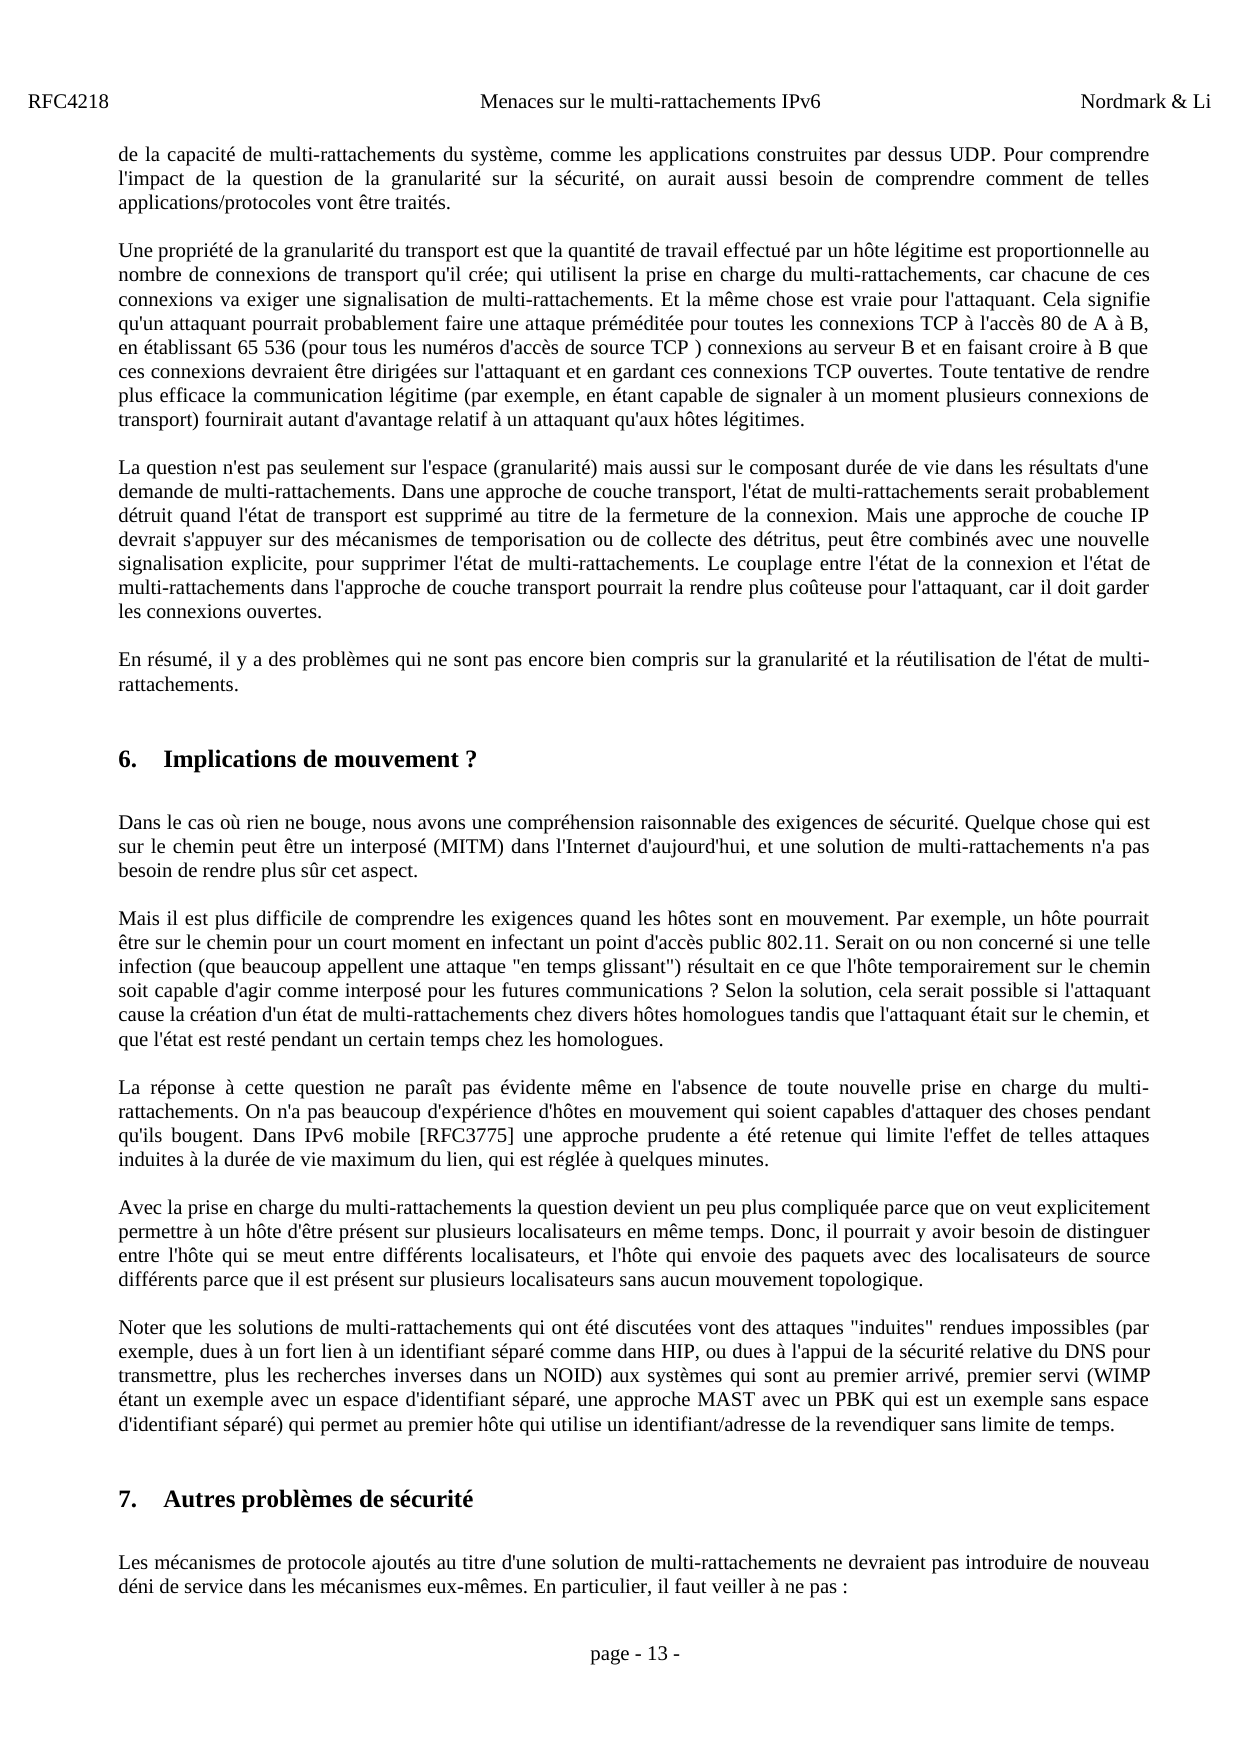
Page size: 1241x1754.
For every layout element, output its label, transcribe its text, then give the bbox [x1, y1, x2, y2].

text La question n'est pas seulement sur l'espace (granularité) mais aussi sur le composant durée de vie dans les résultats d'une demande de multi-rattachements. Dans une approche de couche transport, l'état de multi-rattachements serait probablement détruit quand l'état de transport est supprimé au titre de la fermeture de la connexion. Mais une approche de couche IP devrait s'appuyer sur des mécanismes de temporisation ou de collecte des détritus, peut être combinés avec une nouvelle signalisation explicite, pour supprimer l'état de multi-rattachements. Le couplage entre l'état de la connexion et l'état de multi-rattachements dans l'approche de couche transport pourrait la rendre plus coûteuse pour l'attaquant, car il doit garder les connexions ouvertes. [118, 455, 1152, 623]
text En résumé, il y a des problèmes qui ne sont pas encore bien compris sur la granularité et la réutilisation de l'état de multi-rattachements. [118, 647, 1152, 696]
text Mais il est plus difficile de comprendre les exigences quand les hôtes sont en mouvement. Par exemple, un hôte pourrait être sur le chemin pour un court moment en infectant un point d'accès public 802.11. Serait on ou non concerné si une telle infection (que beaucoup appellent une attaque "en temps glissant") résultait en ce que l'hôte temporairement sur le chemin soit capable d'agir comme interposé pour les futures communications ? Selon la solution, cela serait possible si l'attaquant cause la création d'un état de multi-rattachements chez divers hôtes homologues tandis que l'attaquant était sur le chemin, et que l'état est resté pendant un certain temps chez les homologues. [118, 906, 1152, 1051]
text Une propriété de la granularité du transport est que la quantité de travail effectué par un hôte légitime est proportionnelle au nombre de connexions de transport qu'il crée; qui utilisent la prise en charge du multi-rattachements, car chacune de ces connexions va exiger une signalisation de multi-rattachements. Et la même chose est vraie pour l'attaquant. Cela signifie qu'un attaquant pourrait probablement faire une attaque préméditée pour toutes les connexions TCP à l'accès 80 de A à B, en établissant 65 536 (pour tous les numéros d'accès de source TCP ) connexions au serveur B et en faisant croire à B que ces connexions devraient être dirigées sur l'attaquant et en gardant ces connexions TCP ouvertes. Toute tentative de rendre plus efficace la communication légitime (par exemple, en étant capable de signaler à un moment plusieurs connexions de transport) fournirait autant d'avantage relatif à un attaquant qu'aux hôtes légitimes. [118, 238, 1152, 431]
subtitle 7. Autres problèmes de sécurité [118, 1484, 1152, 1513]
text Dans le cas où rien ne bouge, nous avons une compréhension raisonnable des exigences de sécurité. Quelque chose qui est sur le chemin peut être un interposé (MITM) dans l'Internet d'aujourd'hui, et une solution de multi-rattachements n'a pas besoin de rendre plus sûr cet aspect. [118, 810, 1152, 882]
text Les mécanismes de protocole ajoutés au titre d'une solution de multi-rattachements ne devraient pas introduire de nouveau déni de service dans les mécanismes eux-mêmes. En particulier, il faut veiller à ne pas : [118, 1550, 1152, 1598]
text Noter que les solutions de multi-rattachements qui ont été discutées vont des attaques "induites" rendues impossibles (par exemple, dues à un fort lien à un identifiant séparé comme dans HIP, ou dues à l'appui de la sécurité relative du DNS pour transmettre, plus les recherches inverses dans un NOID) aux systèmes qui sont au premier arrivé, premier servi (WIMP étant un exemple avec un espace d'identifiant séparé, une approche MAST avec un PBK qui est un exemple sans espace d'identifiant séparé) qui permet au premier hôte qui utilise un identifiant/adresse de la revendiquer sans limite de temps. [118, 1315, 1152, 1436]
subtitle 6. Implications de mouvement ? [118, 744, 1152, 773]
text de la capacité de multi-rattachements du système, comme les applications construites par dessus UDP. Pour comprendre l'impact de la question de la granularité sur la sécurité, on aurait aussi besoin de comprendre comment de telles applications/protocoles vont être traités. [118, 142, 1152, 214]
text Avec la prise en charge du multi-rattachements la question devient un peu plus compliquée parce que on veut explicitement permettre à un hôte d'être présent sur plusieurs localisateurs en même temps. Donc, il pourrait y avoir besoin de distinguer entre l'hôte qui se meut entre différents localisateurs, et l'hôte qui envoie des paquets avec des localisateurs de source différents parce que il est présent sur plusieurs localisateurs sans aucun mouvement topologique. [118, 1195, 1152, 1291]
text La réponse à cette question ne paraît pas évidente même en l'absence de toute nouvelle prise en charge du multi-rattachements. On n'a pas beaucoup d'expérience d'hôtes en mouvement qui soient capables d'attaquer des choses pendant qu'ils bougent. Dans IPv6 mobile [RFC3775] une approche prudente a été retenue qui limite l'effet de telles attaques induites à la durée de vie maximum du lien, qui est réglée à quelques minutes. [118, 1074, 1152, 1171]
